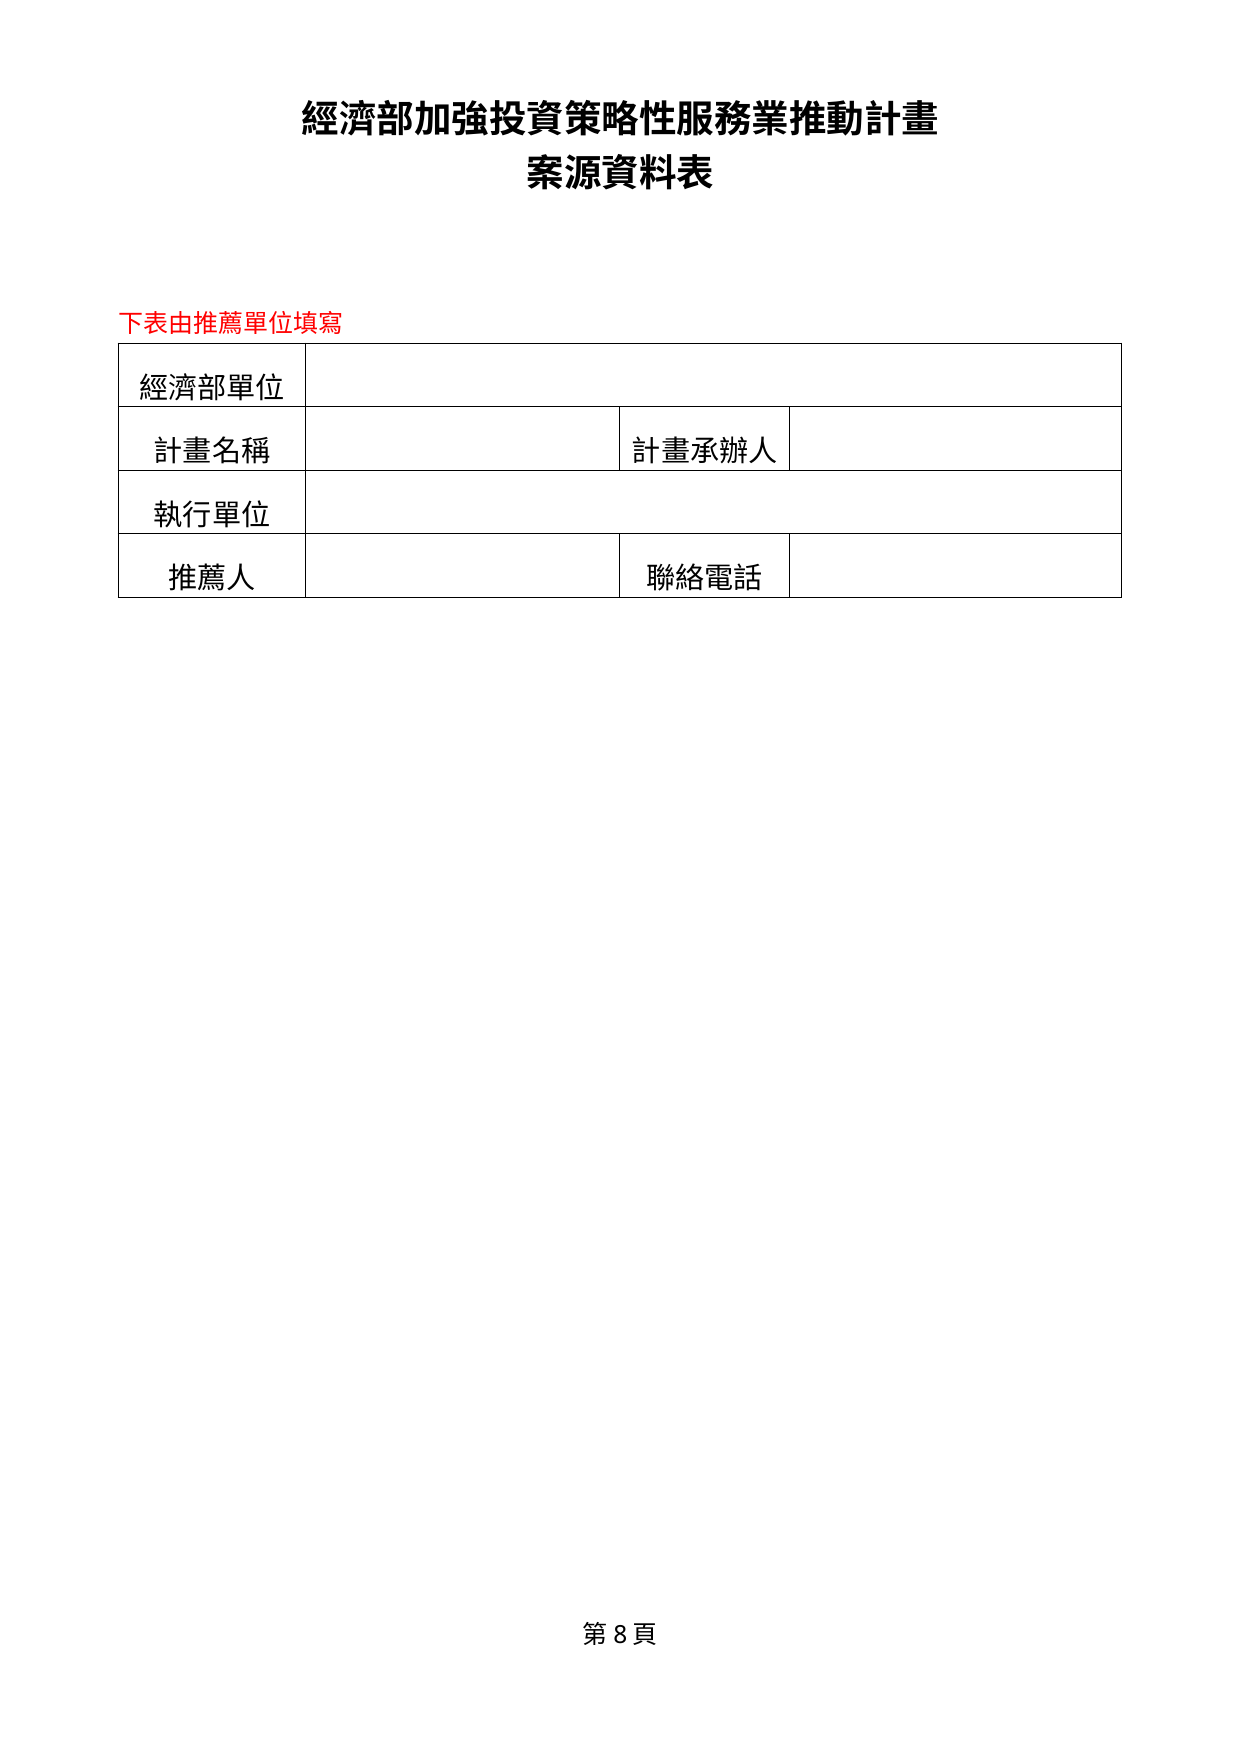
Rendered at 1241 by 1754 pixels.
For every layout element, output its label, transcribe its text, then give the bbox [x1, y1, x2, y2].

table_cell 執行單位 [119, 471, 305, 533]
table_cell 聯絡電話 [620, 534, 789, 597]
table_header 經濟部單位 [119, 344, 305, 406]
table_cell [790, 407, 1121, 470]
table_cell [306, 471, 1121, 533]
table_header [306, 344, 1121, 406]
table_cell 計畫名稱 [119, 407, 305, 470]
table_cell [790, 534, 1121, 597]
table_cell 計畫承辦人 [620, 407, 789, 470]
table_cell 推薦人 [119, 534, 305, 597]
text 下表由推薦單位填寫 [118, 280, 1122, 343]
table_cell [306, 407, 619, 470]
table_cell [306, 534, 619, 597]
